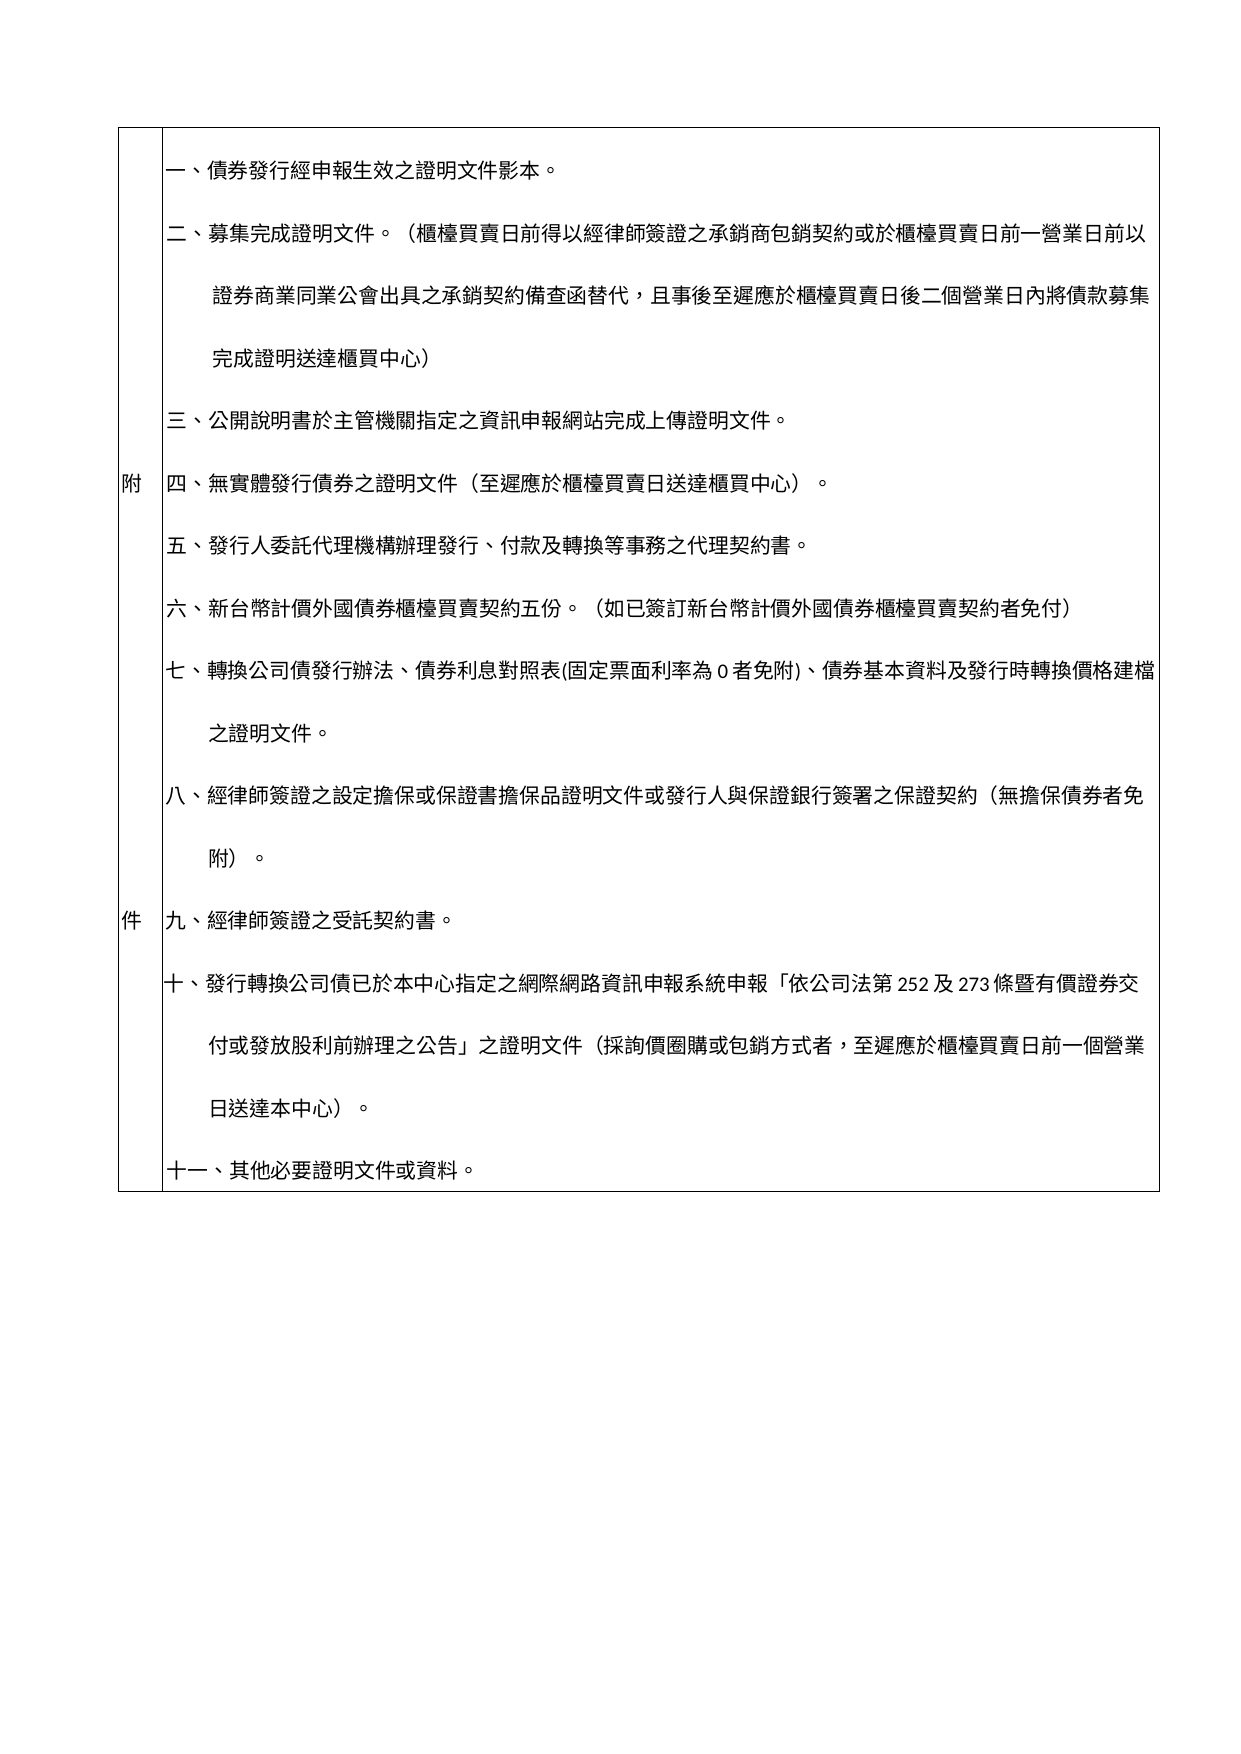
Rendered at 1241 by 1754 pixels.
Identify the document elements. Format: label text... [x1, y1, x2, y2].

table_cell 附 件 [119, 128, 162, 1191]
table_cell 一、債券發行經申報生效之證明文件影本。 二、募集完成證明文件。（櫃檯買賣日前得以經律師簽證之承銷商包銷契約或於櫃檯買賣日前一營業日前以證券商業同業公會出具之承銷契約備查函替代，且事後至遲應於櫃檯買賣日後二個營業日內將債款募集完成證明送達櫃買中心） 三、公開說明書於主管機關指定之資訊申報網站完成上傳證明文件。 四、無實體發行債券之證明文件（至遲應於櫃檯買賣日送達櫃買中心）。 五、發行人委託代理機構辦理發行、付款及轉換等事務之代理契約書。 六、新台幣計價外國債券櫃檯買賣契約五份。（如已簽訂新台幣計價外國債券櫃檯買賣契約者免付） 七、轉換公司債發行辦法、債券利息對照表(固定票面利率為0者免附)、債券基本資料及發行時轉換價格建檔之證明文件。 八、經律師簽證之設定擔保或保證書擔保品證明文件或發行人與保證銀行簽署之保證契約（無擔保債券者免附）。 九、經律師簽證之受託契約書。 十、發行轉換公司債已於本中心指定之網際網路資訊申報系統申報「依公司法第252及273條暨有價證券交付或發放股利前辦理之公告」之證明文件（採詢價圈購或包銷方式者，至遲應於櫃檯買賣日前一個營業日送達本中心）。 十一、其他必要證明文件或資料。 [163, 128, 1159, 1191]
